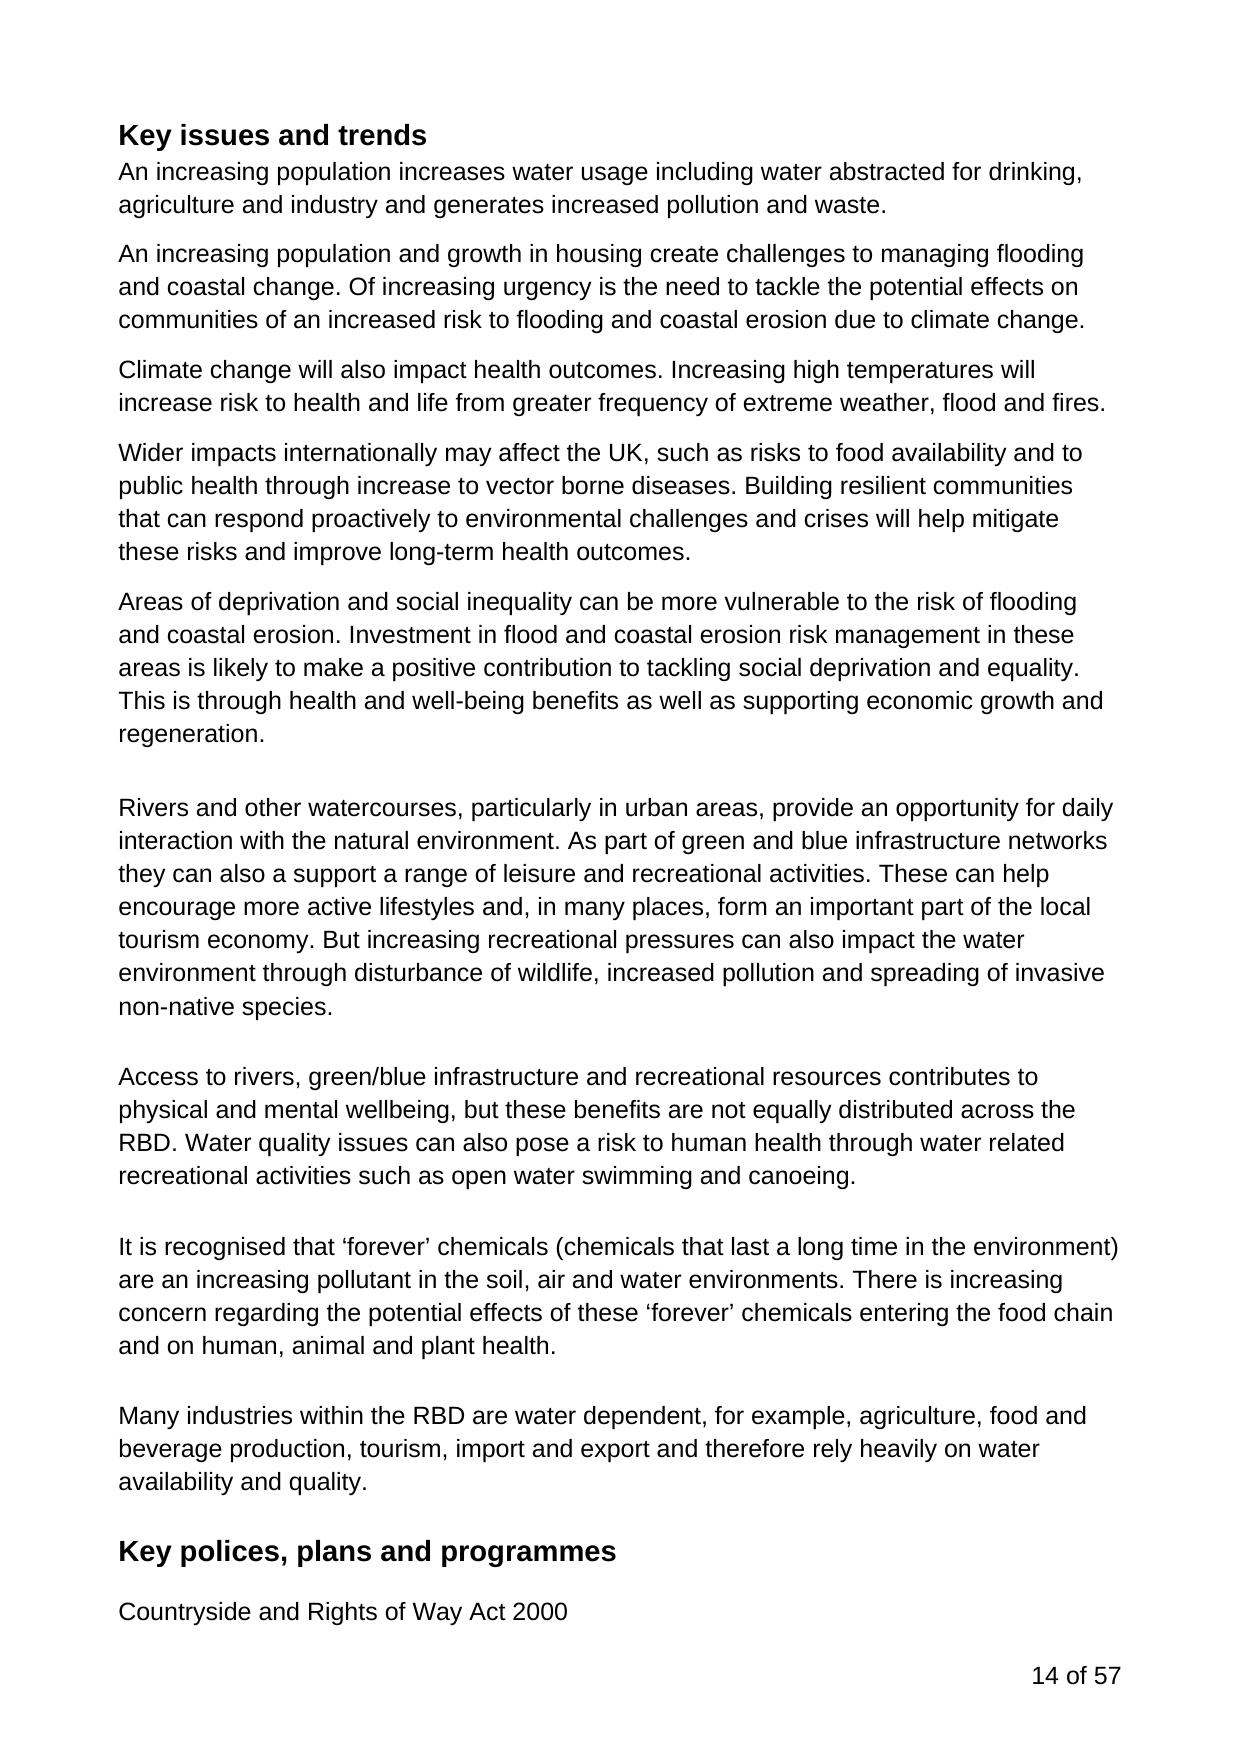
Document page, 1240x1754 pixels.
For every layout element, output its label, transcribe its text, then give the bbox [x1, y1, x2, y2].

text Countryside and Rights of Way Act 2000 [118, 1597, 1121, 1626]
subtitle Key issues and trends [118, 118, 1121, 152]
text Rivers and other watercourses, particularly in urban areas, provide an opportunity for daily interaction with the natural environment. As part of green and blue infrastructure networks they can also a support a range of leisure and recreational activities. These can help encourage more active lifestyles and, in many places, form an important part of the local tourism economy. But increasing recreational pressures can also impact the water environment through disturbance of wildlife, increased pollution and spreading of invasive non-native species. [118, 793, 1121, 1020]
text Access to rivers, green/blue infrastructure and recreational resources contributes to physical and mental wellbeing, but these benefits are not equally distributed across the RBD. Water quality issues can also pose a risk to human health through water related recreational activities such as open water swimming and canoeing. [118, 1062, 1121, 1190]
text It is recognised that ‘forever’ chemicals (chemicals that last a long time in the environment) are an increasing pollutant in the soil, air and water environments. There is increasing concern regarding the potential effects of these ‘forever’ chemicals entering the food chain and on human, animal and plant health. [118, 1232, 1121, 1359]
text An increasing population and growth in housing create challenges to managing flooding and coastal change. Of increasing urgency is the need to tackle the potential effects on communities of an increased risk to flooding and coastal erosion due to climate change. [118, 239, 1121, 334]
text Many industries within the RBD are water dependent, for example, agriculture, food and beverage production, tourism, import and export and therefore rely heavily on water availability and quality. [118, 1401, 1121, 1496]
text Climate change will also impact health outcomes. Increasing high temperatures will increase risk to health and life from greater frequency of extreme weather, flood and fires. [118, 355, 1121, 417]
text Areas of deprivation and social inequality can be more vulnerable to the risk of flooding and coastal erosion. Investment in flood and coastal erosion risk management in these areas is likely to make a positive contribution to tackling social deprivation and equality. This is through health and well-being benefits as well as supporting economic growth and regeneration. [118, 587, 1121, 747]
text An increasing population increases water usage including water abstracted for drinking, agriculture and industry and generates increased pollution and waste. [118, 157, 1121, 218]
text Wider impacts internationally may affect the UK, such as risks to food availability and to public health through increase to vector borne diseases. Building resilient communities that can respond proactively to environmental challenges and crises will help mitigate these risks and improve long-term health outcomes. [118, 438, 1121, 566]
subtitle Key polices, plans and programmes [118, 1533, 1121, 1567]
